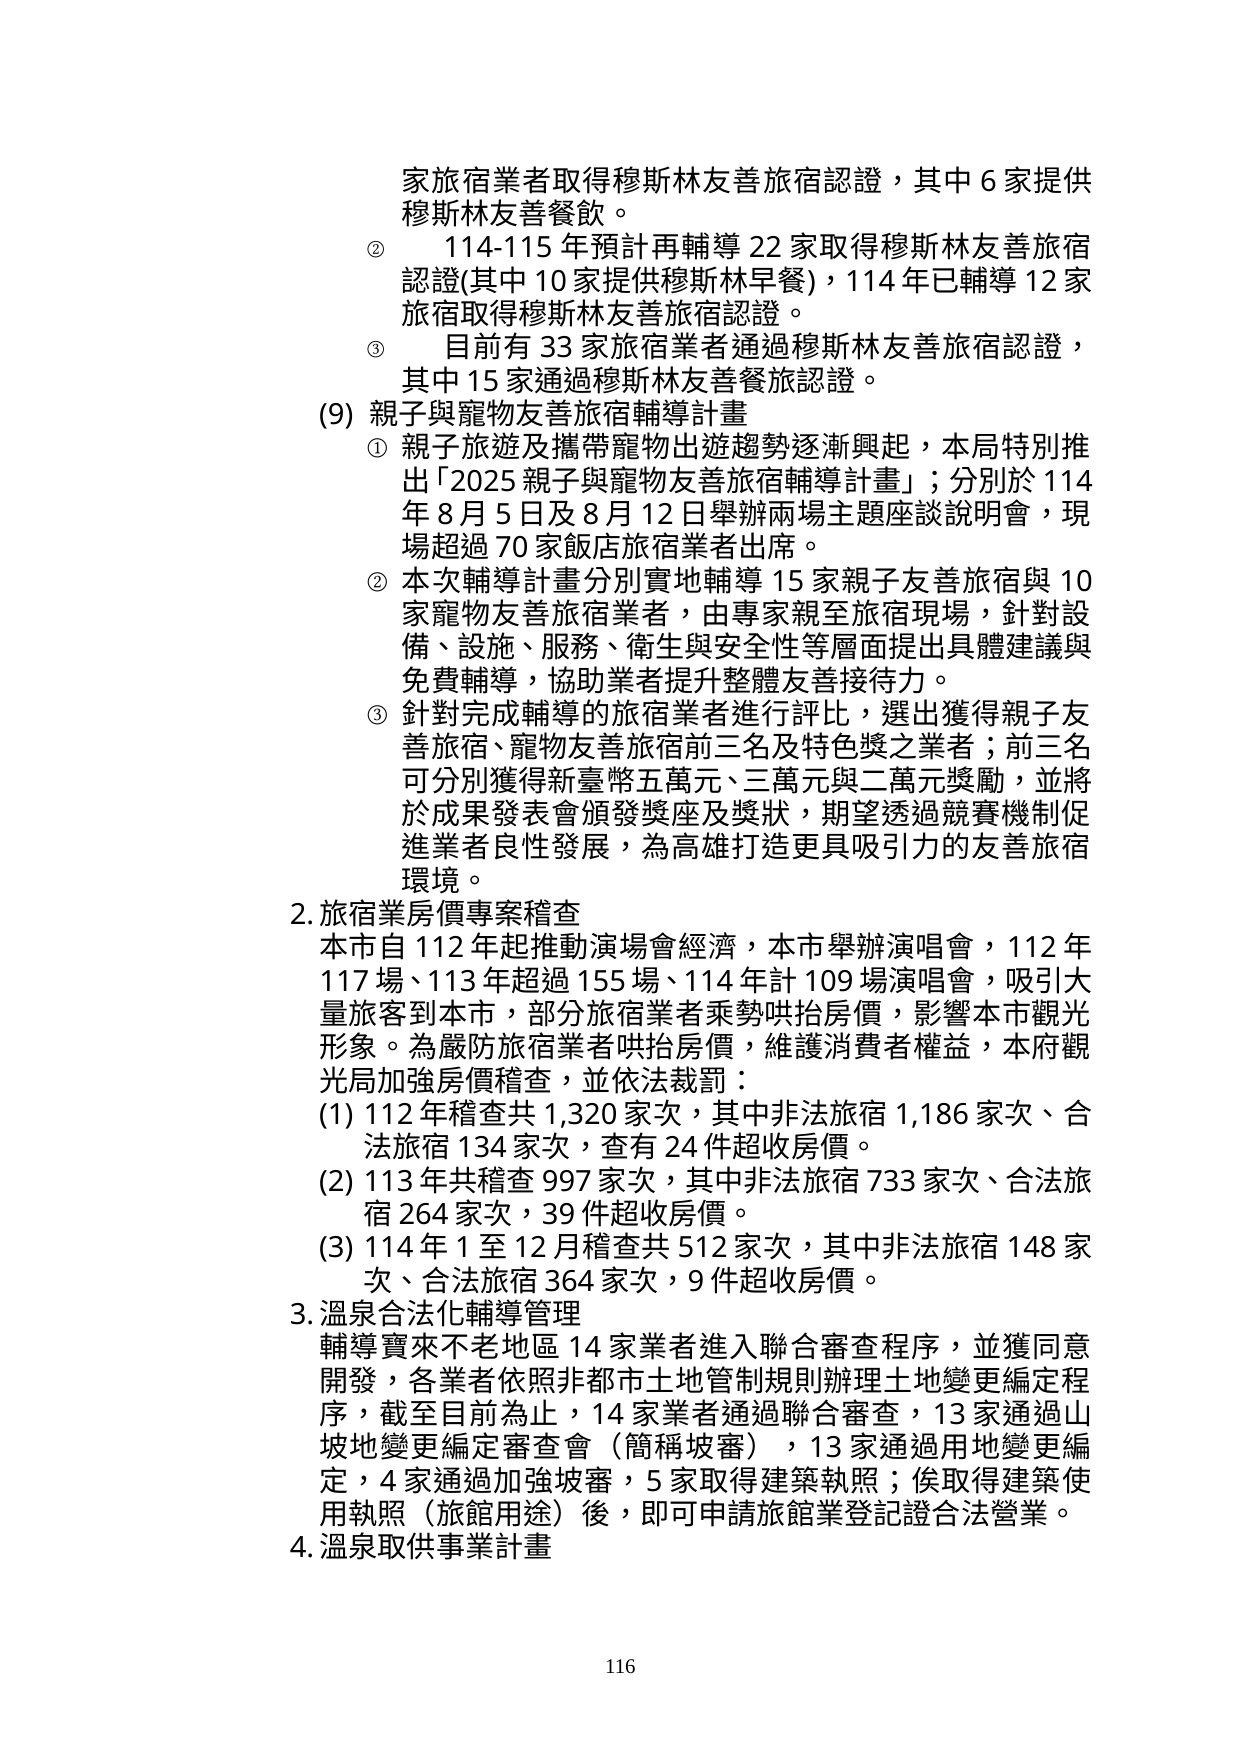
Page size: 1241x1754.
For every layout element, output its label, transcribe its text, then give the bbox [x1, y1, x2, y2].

list 親子旅遊及攜帶寵物出遊趨勢逐漸興起，本局特別推出「2025親子與寵物友善旅宿輔導計畫」；分別於114年8月5日及8月12日舉辦兩場主題座談說明會，現場超過70家飯店旅宿業者出席。 [366, 431, 1092, 564]
list 114-115年預計再輔導22家取得穆斯林友善旅宿認證(其中10家提供穆斯林早餐)，114年已輔導12家旅宿取得穆斯林友善旅宿認證。 [366, 231, 1092, 331]
list 針對完成輔導的旅宿業者進行評比，選出獲得親子友善旅宿、寵物友善旅宿前三名及特色獎之業者；前三名可分別獲得新臺幣五萬元、三萬元與二萬元獎勵，並將於成果發表會頒發獎座及獎狀，期望透過競賽機制促進業者良性發展，為高雄打造更具吸引力的友善旅宿環境。 [366, 698, 1092, 898]
list 114年1至12月稽查共512家次，其中非法旅宿148家次、合法旅宿364家次，9件超收房價。 [319, 1231, 1092, 1298]
list 溫泉合法化輔導管理 [289, 1298, 1092, 1331]
text 本市自112年起推動演場會經濟，本市舉辦演唱會，112年117場、113年超過155場、114年計109場演唱會，吸引大量旅客到本市，部分旅宿業者乘勢哄抬房價，影響本市觀光形象。為嚴防旅宿業者哄抬房價，維護消費者權益，本府觀光局加強房價稽查，並依法裁罰： [319, 931, 1092, 1098]
list 溫泉取供事業計畫 [289, 1531, 1092, 1564]
list 親子與寵物友善旅宿輔導計畫 [319, 398, 1092, 431]
list 家旅宿業者取得穆斯林友善旅宿認證，其中6家提供穆斯林友善餐飲。 [366, 164, 1092, 231]
text 輔導寶來不老地區14家業者進入聯合審查程序，並獲同意開發，各業者依照非都市土地管制規則辦理土地變更編定程序，截至目前為止，14家業者通過聯合審查，13家通過山坡地變更編定審查會（簡稱坡審），13家通過用地變更編定，4家通過加強坡審，5家取得建築執照；俟取得建築使用執照（旅館用途）後，即可申請旅館業登記證合法營業。 [319, 1331, 1092, 1531]
list 目前有33家旅宿業者通過穆斯林友善旅宿認證，其中15家通過穆斯林友善餐旅認證。 [366, 331, 1092, 398]
list 旅宿業房價專案稽查 [289, 898, 1092, 931]
list 113年共稽查997家次，其中非法旅宿733家次、合法旅宿264家次，39件超收房價。 [319, 1164, 1092, 1231]
list 本次輔導計畫分別實地輔導15家親子友善旅宿與10家寵物友善旅宿業者，由專家親至旅宿現場，針對設備、設施、服務、衛生與安全性等層面提出具體建議與免費輔導，協助業者提升整體友善接待力。 [366, 564, 1092, 698]
list 112年稽查共1,320家次，其中非法旅宿1,186家次、合法旅宿134家次，查有24件超收房價。 [319, 1098, 1092, 1164]
